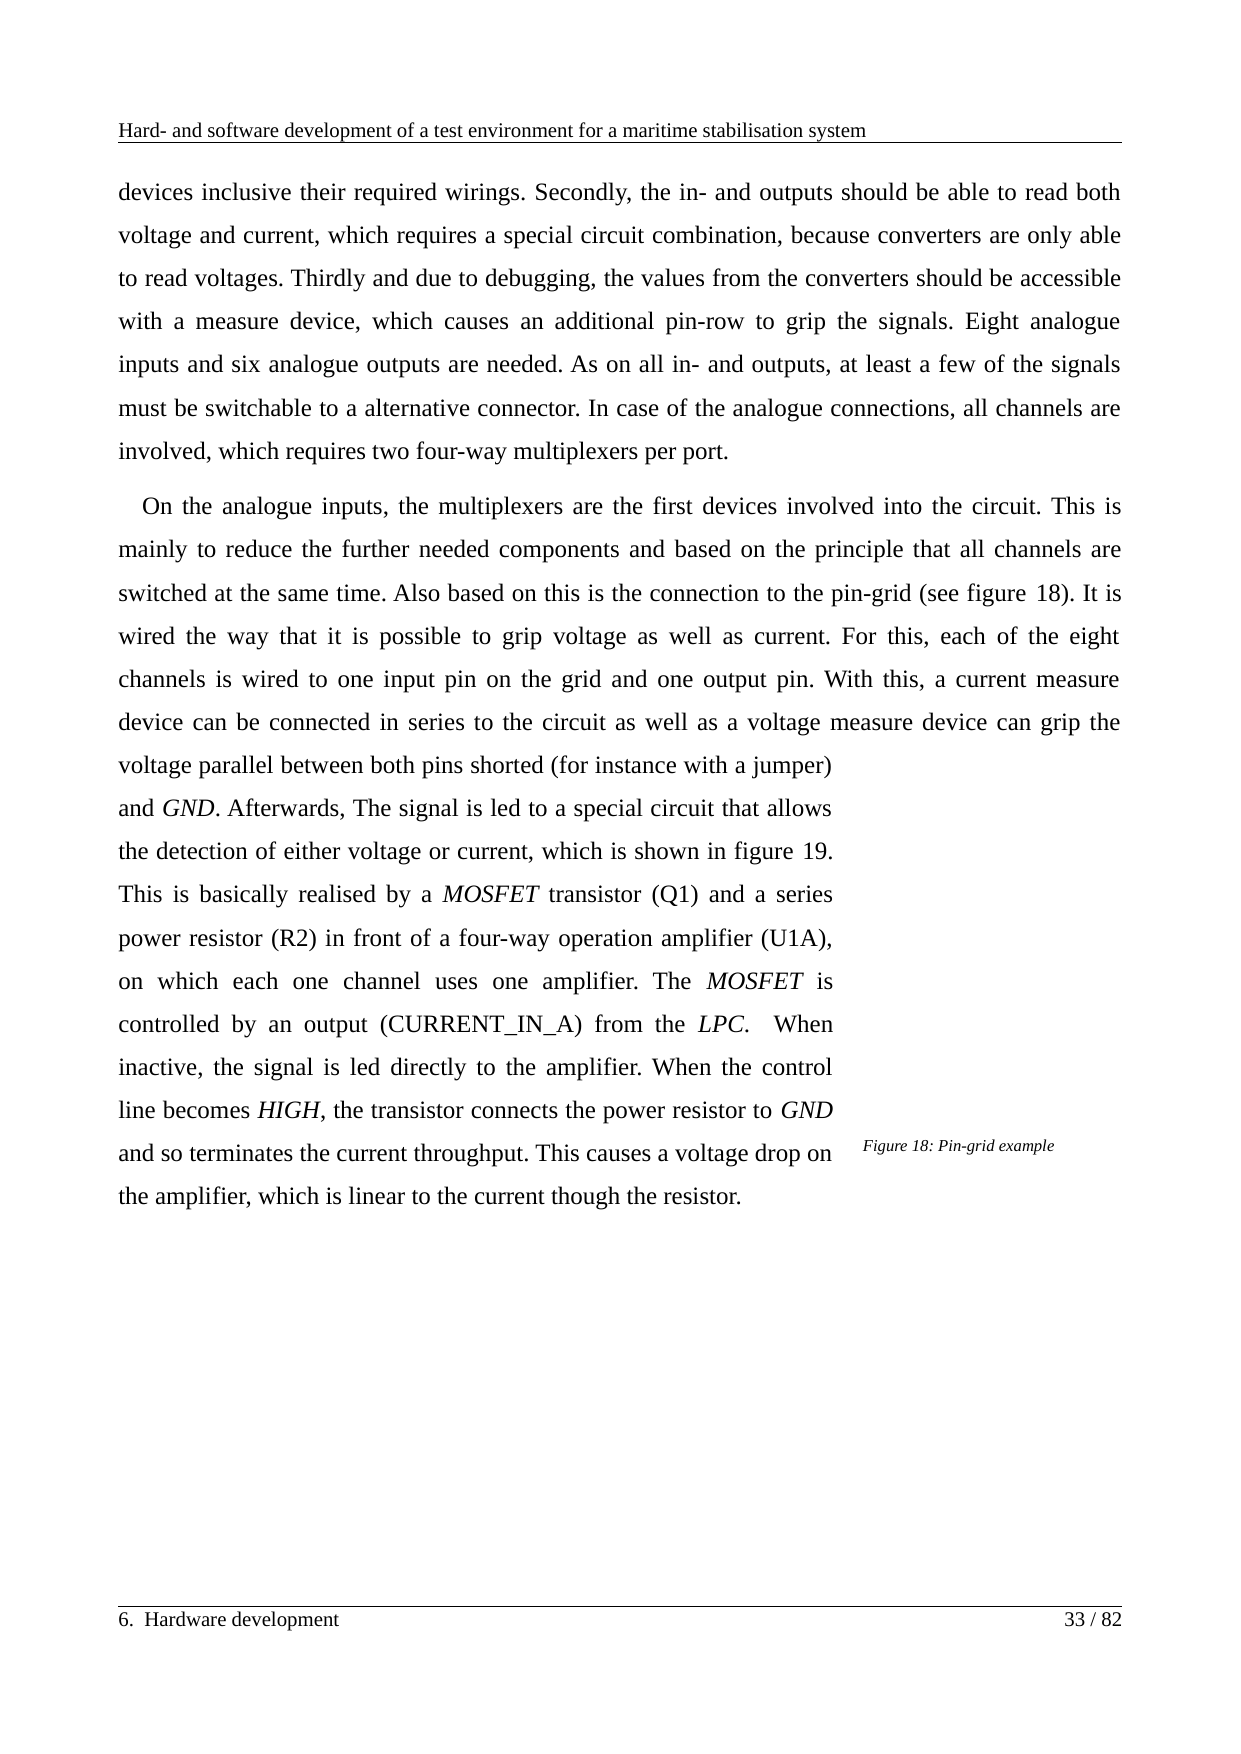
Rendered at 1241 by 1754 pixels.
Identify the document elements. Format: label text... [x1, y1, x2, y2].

text Figure 18: Pin-grid example [863, 786, 1109, 1155]
text devices inclusive their required wirings. Secondly, the in- and outputs should be able to read both voltage and current, which requires a special circuit combination, because converters are only able to read voltages. Thirdly and due to debugging, the values from the converters should be accessible with a measure device, which causes an additional pin-row to grip the signals. Eight analogue inputs and six analogue outputs are needed. As on all in- and outputs, at least a few of the signals must be switchable to a alternative connector. In case of the analogue connections, all channels are involved, which requires two four-way multiplexers per port. [118, 177, 1122, 464]
text On the analogue inputs, the multiplexers are the first devices involved into the circuit. This is mainly to reduce the further needed components and based on the principle that all channels are switched at the same time. Also based on this is the connection to the pin-grid (see figure 18). It is wired the way that it is possible to grip voltage as well as current. For this, each of the eight channels is wired to one input pin on the grid and one output pin. With this, a current measure device can be connected in series to the circuit as well as a voltage measure device can grip the voltage parallel between both pins shorted (for instance with a jumper) and GND. Afterwards, The signal is led to a special circuit that allows the detection of either voltage or current, which is shown in figure 19. This is basically realised by a MOSFET transistor (Q1) and a series power resistor (R2) in front of a four-way operation amplifier (U1A), on which each one channel uses one amplifier. The MOSFET is controlled by an output (CURRENT_IN_A) from the LPC. When inactive, the signal is led directly to the amplifier. When the control line becomes HIGH, the transistor connects the power resistor to GND and so terminates the current throughput. This causes a voltage drop on the amplifier, which is linear to the current though the resistor. [118, 491, 1122, 1210]
